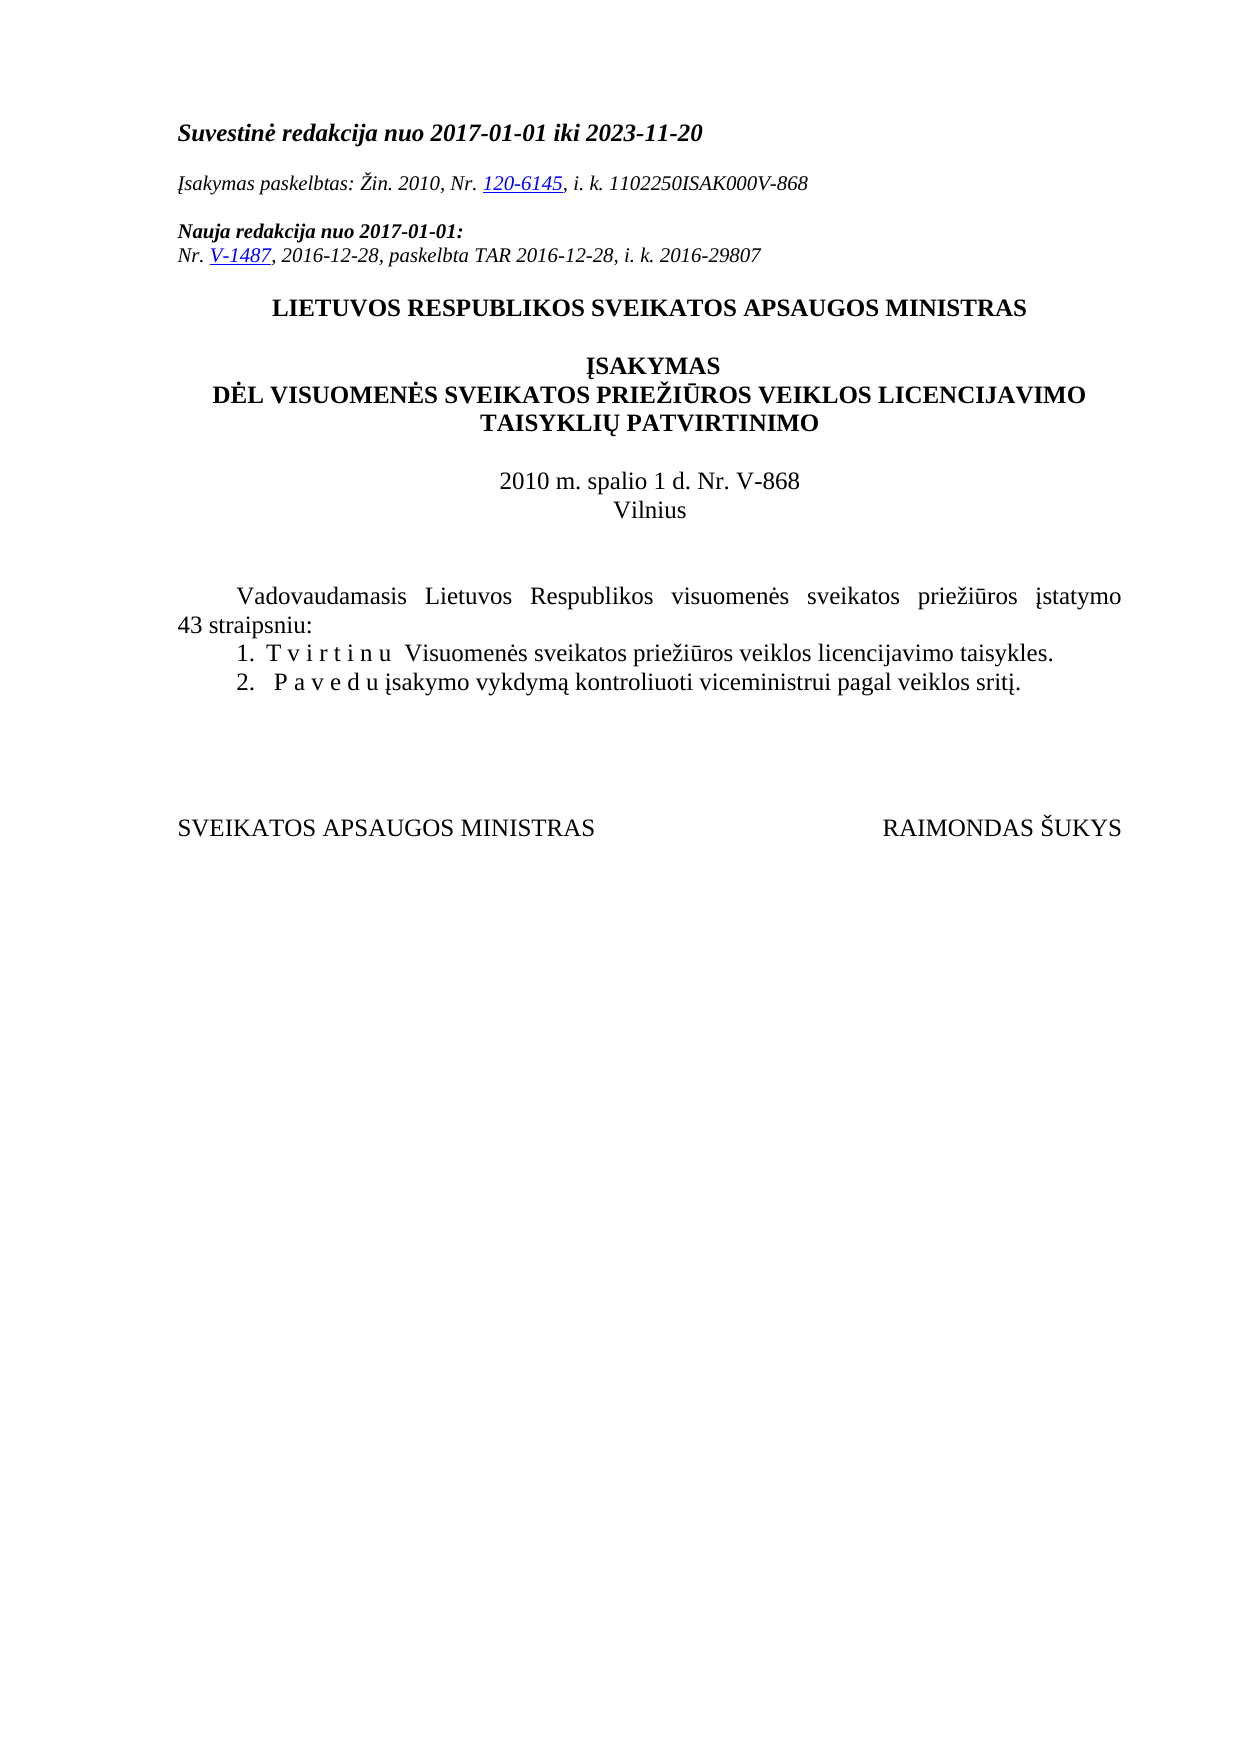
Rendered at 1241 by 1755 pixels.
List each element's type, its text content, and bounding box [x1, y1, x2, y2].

text Vilnius [177, 495, 1122, 523]
text Nr. V-1487, 2016-12-28, paskelbta TAR 2016-12-28, i. k. 2016-29807 [177, 243, 1122, 267]
text Vadovaudamasis Lietuvos Respublikos visuomenės sveikatos priežiūros įstatymo 43 straipsniu: [177, 581, 1122, 638]
text 2010 m. spalio 1 d. Nr. V-868 [177, 466, 1122, 495]
text DĖL VISUOMENĖS SVEIKATOS PRIEŽIŪROS VEIKLOS LICENCIJAVIMO TAISYKLIŲ PATVIRTINIMO [177, 380, 1122, 437]
text Įsakymas paskelbtas: Žin. 2010, Nr. 120-6145, i. k. 1102250ISAK000V-868 [177, 171, 1122, 195]
text Suvestinė redakcija nuo 2017-01-01 iki 2023-11-20 [177, 118, 1122, 147]
text ĮSAKYMAS [177, 351, 1122, 380]
text Nauja redakcija nuo 2017-01-01: [177, 219, 1122, 243]
text 2. P a v e d u įsakymo vykdymą kontroliuoti viceministrui pagal veiklos sritį. [236, 667, 1122, 696]
text 1. Tvirtinu Visuomenės sveikatos priežiūros veiklos licencijavimo taisykles. [177, 638, 1122, 667]
text LIETUVOS RESPUBLIKOS SVEIKATOS APSAUGOS MINISTRAS [177, 293, 1122, 322]
text SVEIKATOS APSAUGOS MINISTRAS RAIMONDAS ŠUKYS [177, 813, 1122, 842]
